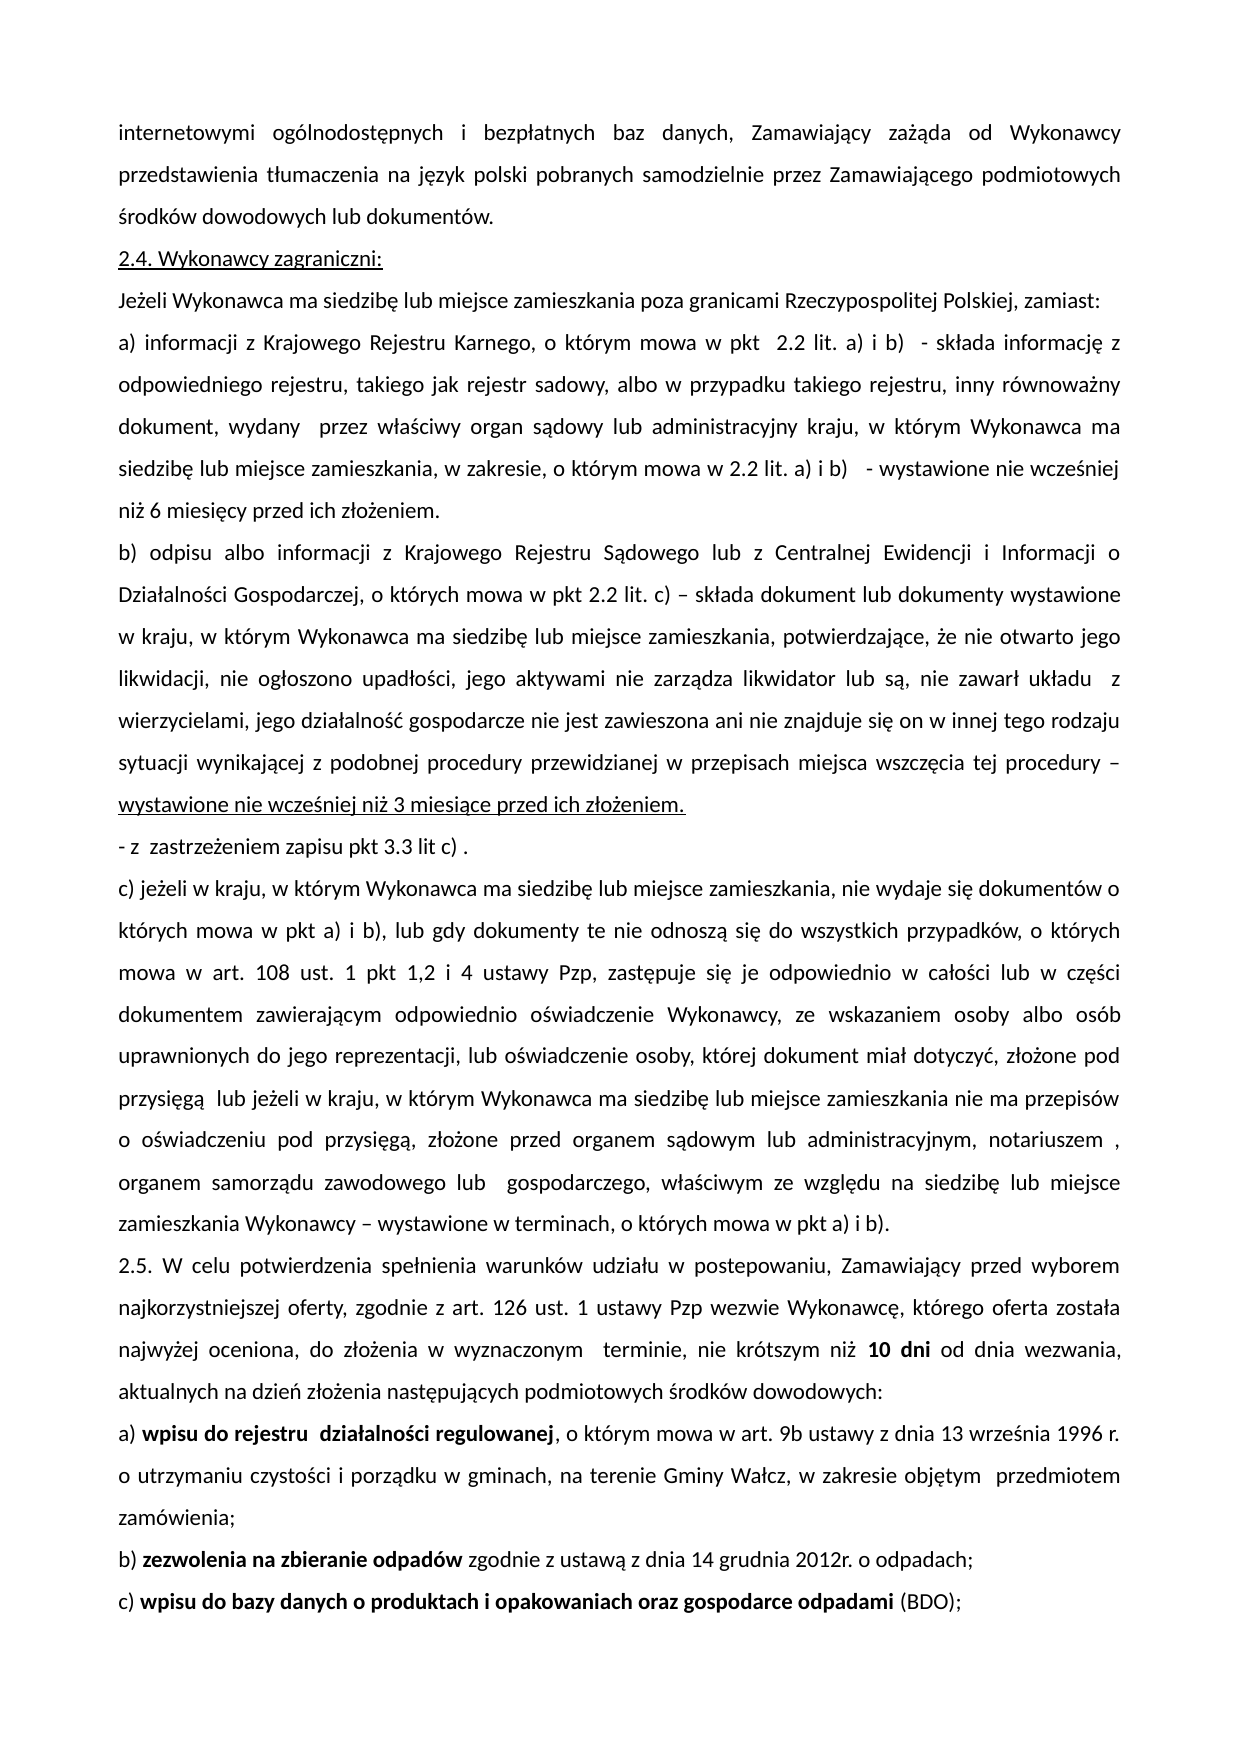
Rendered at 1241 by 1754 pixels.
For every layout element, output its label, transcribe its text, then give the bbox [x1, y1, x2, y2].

text internetowymi ogólnodostępnych i bezpłatnych baz danych, Zamawiający zażąda od Wykonawcy przedstawienia tłumaczenia na język polski pobranych samodzielnie przez Zamawiającego podmiotowych środków dowodowych lub dokumentów. [118, 118, 1122, 230]
text - z zastrzeżeniem zapisu pkt 3.3 lit c) . [118, 832, 1122, 860]
text c) wpisu do bazy danych o produktach i opakowaniach oraz gospodarce odpadami (BDO); [118, 1587, 1122, 1615]
text c) jeżeli w kraju, w którym Wykonawca ma siedzibę lub miejsce zamieszkania, nie wydaje się dokumentów o których mowa w pkt a) i b), lub gdy dokumenty te nie odnoszą się do wszystkich przypadków, o których mowa w art. 108 ust. 1 pkt 1,2 i 4 ustawy Pzp, zastępuje się je odpowiednio w całości lub w części dokumentem zawierającym odpowiednio oświadczenie Wykonawcy, ze wskazaniem osoby albo osób uprawnionych do jego reprezentacji, lub oświadczenie osoby, której dokument miał dotyczyć, złożone pod przysięgą lub jeżeli w kraju, w którym Wykonawca ma siedzibę lub miejsce zamieszkania nie ma przepisów o oświadczeniu pod przysięgą, złożone przed organem sądowym lub administracyjnym, notariuszem , organem samorządu zawodowego lub gospodarczego, właściwym ze względu na siedzibę lub miejsce zamieszkania Wykonawcy – wystawione w terminach, o których mowa w pkt a) i b). [118, 874, 1122, 1238]
text 2.4. Wykonawcy zagraniczni: [118, 244, 1122, 272]
text b) zezwolenia na zbieranie odpadów zgodnie z ustawą z dnia 14 grudnia 2012r. o odpadach; [118, 1545, 1122, 1573]
text a) wpisu do rejestru działalności regulowanej, o którym mowa w art. 9b ustawy z dnia 13 września 1996 r. o utrzymaniu czystości i porządku w gminach, na terenie Gminy Wałcz, w zakresie objętym przedmiotem zamówienia; [118, 1419, 1122, 1531]
text Jeżeli Wykonawca ma siedzibę lub miejsce zamieszkania poza granicami Rzeczypospolitej Polskiej, zamiast: [118, 286, 1122, 314]
text b) odpisu albo informacji z Krajowego Rejestru Sądowego lub z Centralnej Ewidencji i Informacji o Działalności Gospodarczej, o których mowa w pkt 2.2 lit. c) – składa dokument lub dokumenty wystawione w kraju, w którym Wykonawca ma siedzibę lub miejsce zamieszkania, potwierdzające, że nie otwarto jego likwidacji, nie ogłoszono upadłości, jego aktywami nie zarządza likwidator lub są, nie zawarł układu z wierzycielami, jego działalność gospodarcze nie jest zawieszona ani nie znajduje się on w innej tego rodzaju sytuacji wynikającej z podobnej procedury przewidzianej w przepisach miejsca wszczęcia tej procedury – wystawione nie wcześniej niż 3 miesiące przed ich złożeniem. [118, 538, 1122, 818]
text a) informacji z Krajowego Rejestru Karnego, o którym mowa w pkt 2.2 lit. a) i b) - składa informację z odpowiedniego rejestru, takiego jak rejestr sadowy, albo w przypadku takiego rejestru, inny równoważny dokument, wydany przez właściwy organ sądowy lub administracyjny kraju, w którym Wykonawca ma siedzibę lub miejsce zamieszkania, w zakresie, o którym mowa w 2.2 lit. a) i b) - wystawione nie wcześniej niż 6 miesięcy przed ich złożeniem. [118, 328, 1122, 524]
text 2.5. W celu potwierdzenia spełnienia warunków udziału w postepowaniu, Zamawiający przed wyborem najkorzystniejszej oferty, zgodnie z art. 126 ust. 1 ustawy Pzp wezwie Wykonawcę, którego oferta została najwyżej oceniona, do złożenia w wyznaczonym terminie, nie krótszym niż 10 dni od dnia wezwania, aktualnych na dzień złożenia następujących podmiotowych środków dowodowych: [118, 1252, 1122, 1406]
